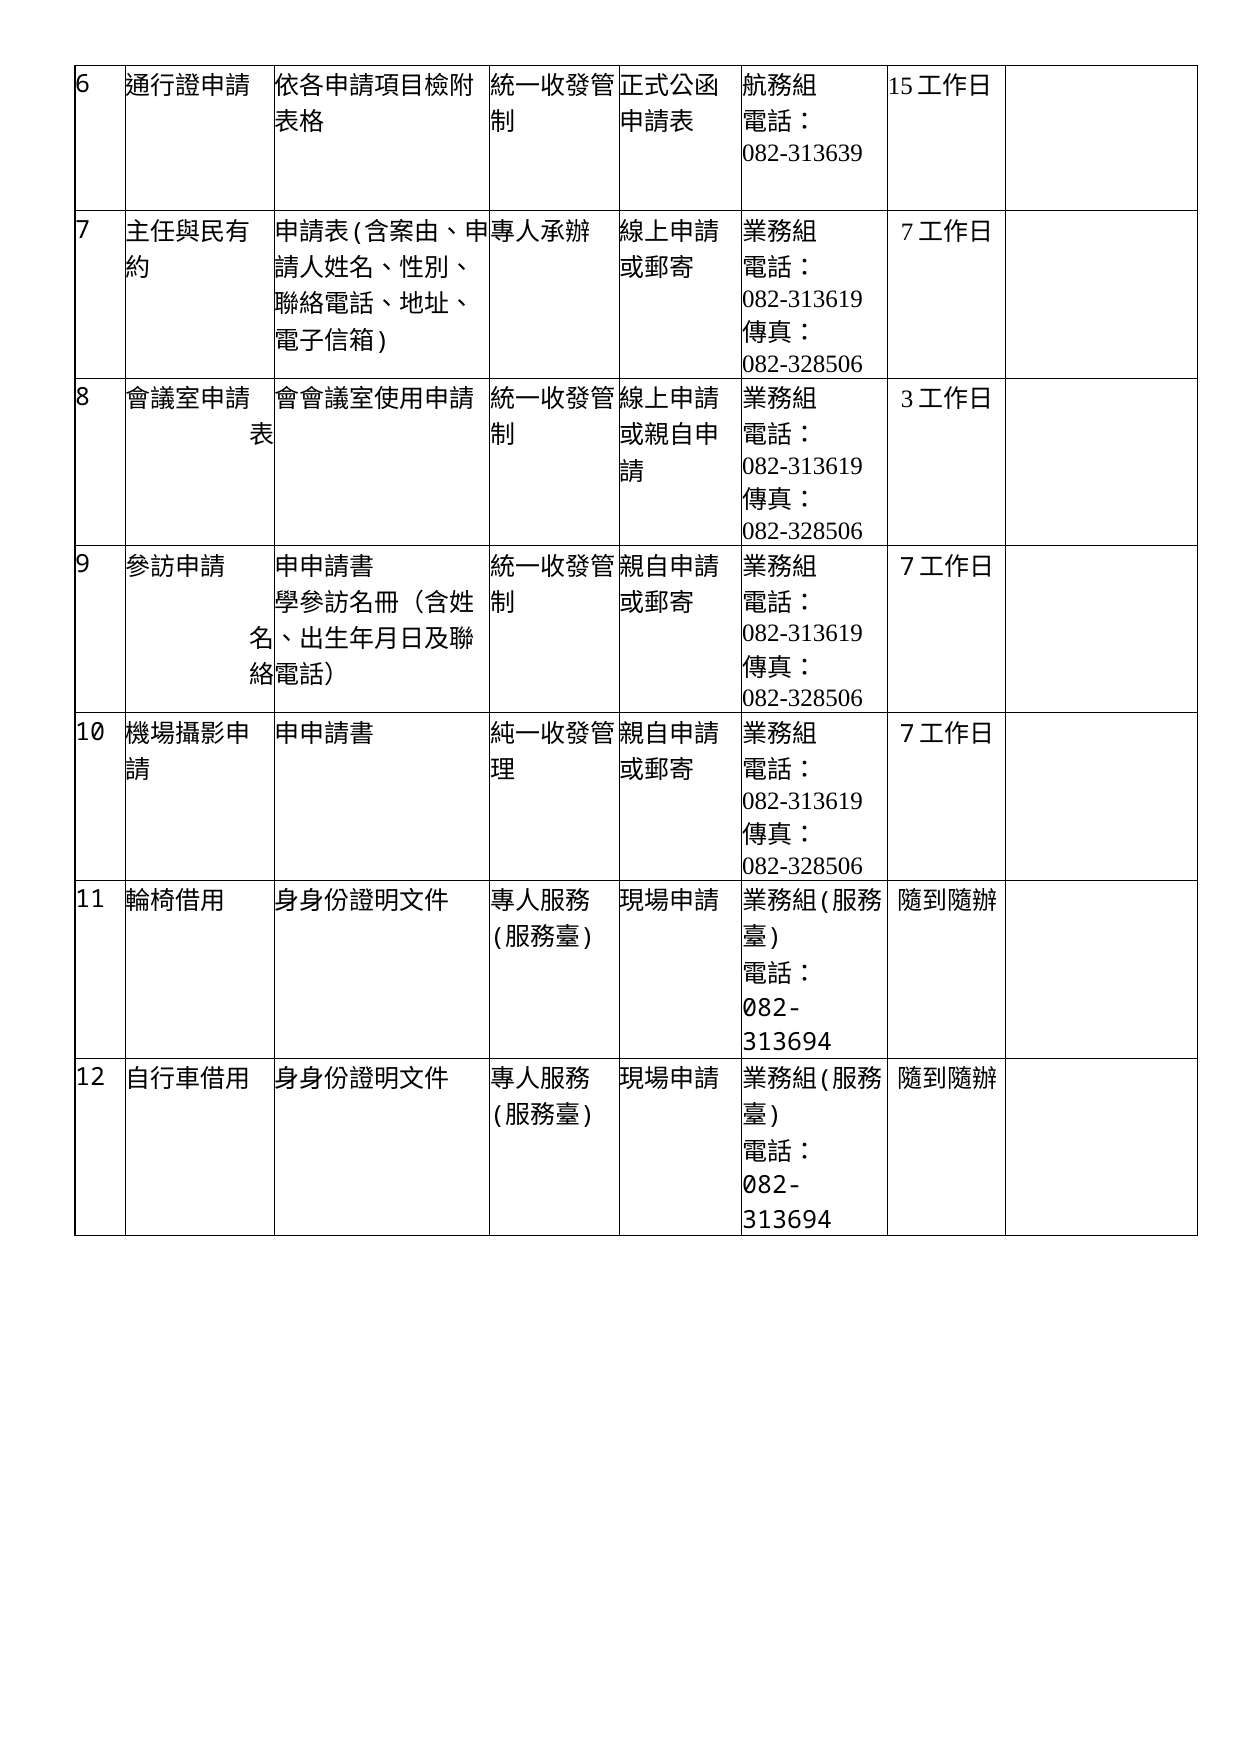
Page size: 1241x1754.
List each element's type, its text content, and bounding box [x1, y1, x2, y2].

table_cell 會議室申請 [126, 379, 274, 545]
table_cell 7工作日 [888, 211, 1005, 378]
table_cell 申申請書 學參訪名冊（含姓名、出生年月日及聯絡電話） [275, 546, 489, 712]
table_cell 身身份證明文件 [275, 881, 489, 1057]
table_cell 專人承辦 [490, 211, 619, 378]
table_cell [1006, 66, 1197, 210]
table_cell 統一收發管制 [490, 379, 619, 545]
table_cell [1006, 379, 1197, 545]
table_cell 參訪申請 [126, 546, 274, 712]
table_cell 依各申請項目檢附表格 [275, 66, 489, 210]
table_cell 申請表(含案由、申請人姓名、性別、聯絡電話、地址、電子信箱) [275, 211, 489, 378]
table_cell 身身份證明文件 [275, 1059, 489, 1235]
table_cell 統一收發管制 [490, 546, 619, 712]
table_cell 機場攝影申請 [126, 713, 274, 879]
table_cell 業務組 電話： 082-313619 傳真： 082-328506 [742, 713, 887, 879]
table_cell 親自申請或郵寄 [620, 713, 741, 879]
table_cell [1006, 1059, 1197, 1235]
table_cell 15工作日 [888, 66, 1005, 210]
table_cell 統一收發管制 [490, 66, 619, 210]
table_cell 專人服務(服務臺) [490, 881, 619, 1057]
table_cell 輪椅借用 [126, 881, 274, 1057]
table_cell 業務組(服務臺) 電話： 082-313694 [742, 881, 887, 1057]
table_cell [1006, 546, 1197, 712]
table_cell 專人服務(服務臺) [490, 1059, 619, 1235]
table_cell 通行證申請 [126, 66, 274, 210]
table_cell 現場申請 [620, 881, 741, 1057]
table_cell [1006, 881, 1197, 1057]
table_cell 申申請書 [275, 713, 489, 879]
table_cell [1006, 713, 1197, 879]
table_cell 純一收發管理 [490, 713, 619, 879]
table_cell 7工作日 [888, 713, 1005, 879]
table_cell 6 [76, 66, 125, 210]
table_cell 10 [76, 713, 125, 879]
table_cell 隨到隨辦 [888, 1059, 1005, 1235]
table_cell 9 [76, 546, 125, 712]
table_cell 航務組 電話： 082-313639 [742, 66, 887, 210]
table_cell 7工作日 [888, 546, 1005, 712]
table_cell 現場申請 [620, 1059, 741, 1235]
table_cell 正式公函 申請表 [620, 66, 741, 210]
table_cell 業務組(服務臺) 電話： 082-313694 [742, 1059, 887, 1235]
table_cell 3工作日 [888, 379, 1005, 545]
table_cell 8 [76, 379, 125, 545]
table_cell [1006, 211, 1197, 378]
table_cell 業務組 電話： 082-313619 傳真： 082-328506 [742, 546, 887, 712]
table_cell 隨到隨辦 [888, 881, 1005, 1057]
table_cell 線上申請或親自申請 [620, 379, 741, 545]
table_cell 7 [76, 211, 125, 378]
table_cell 11 [76, 881, 125, 1057]
table_cell 自行車借用 [126, 1059, 274, 1235]
table_cell 親自申請或郵寄 [620, 546, 741, 712]
table_cell 業務組 電話： 082-313619 傳真： 082-328506 [742, 211, 887, 378]
table_cell 業務組 電話： 082-313619 傳真： 082-328506 [742, 379, 887, 545]
table_cell 主任與民有約 [126, 211, 274, 378]
table_cell 會會議室使用申請表 [275, 379, 489, 545]
table_cell 12 [76, 1059, 125, 1235]
table_cell 線上申請 或郵寄 [620, 211, 741, 378]
